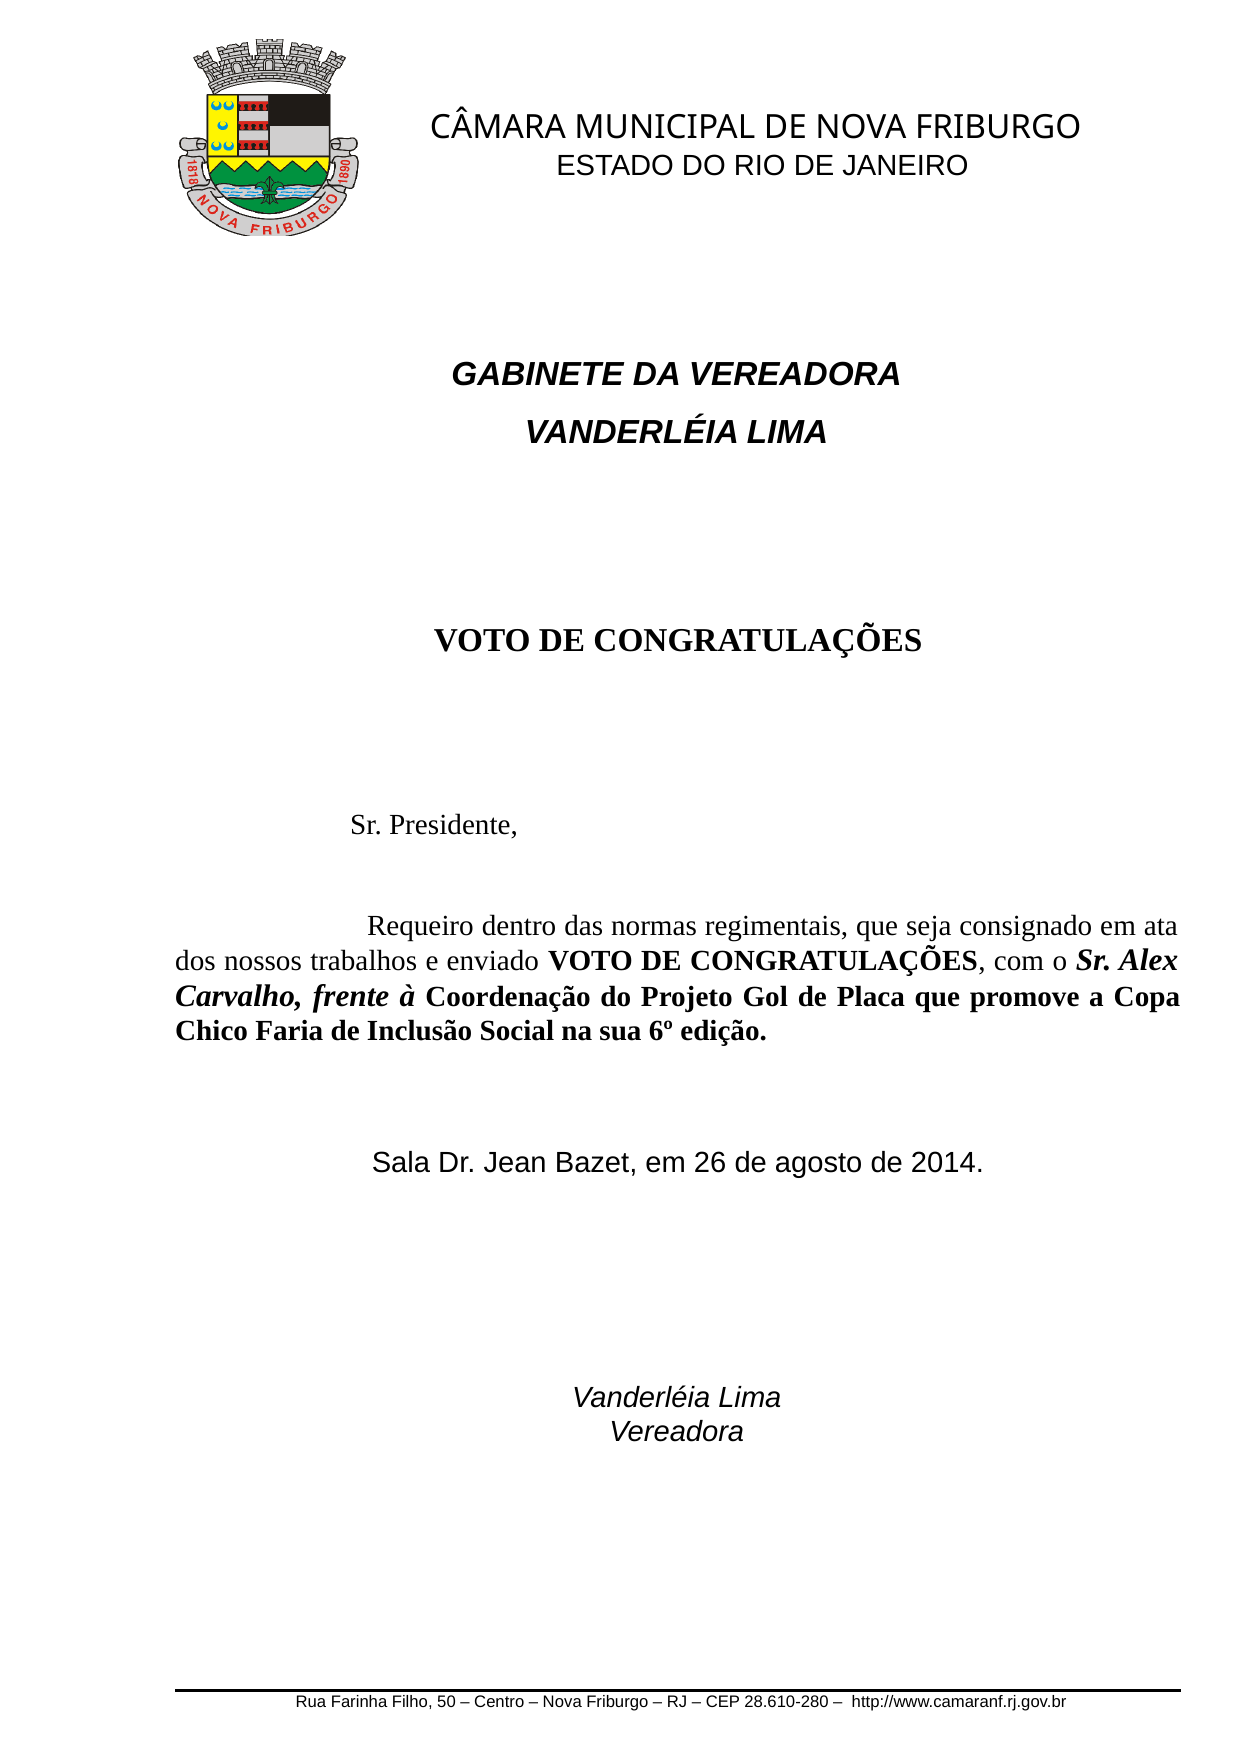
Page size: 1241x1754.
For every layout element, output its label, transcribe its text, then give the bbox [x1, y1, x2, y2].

text VANDERLÉIA LIMA [175, 412, 1181, 450]
text Requeiro dentro das normas regimentais, que seja consignado em ata dos nossos trabalhos e enviado VOTO DE CONGRATULAÇÕES, com o Sr. Alex Carvalho, frente à Coordenação do Projeto Gol de Placa que promove a Copa Chico Faria de Inclusão Social na sua 6º edição. [175, 908, 1181, 1047]
text Sala Dr. Jean Bazet, em 26 de agosto de 2014. [175, 1145, 1181, 1179]
text VOTO DE CONGRATULAÇÕES [175, 621, 1181, 659]
text Sr. Presidente, [175, 807, 1181, 841]
text Vereadora [175, 1414, 1181, 1447]
text Vanderléia Lima [175, 1380, 1181, 1414]
text GABINETE DA VEREADORA [175, 354, 1181, 393]
